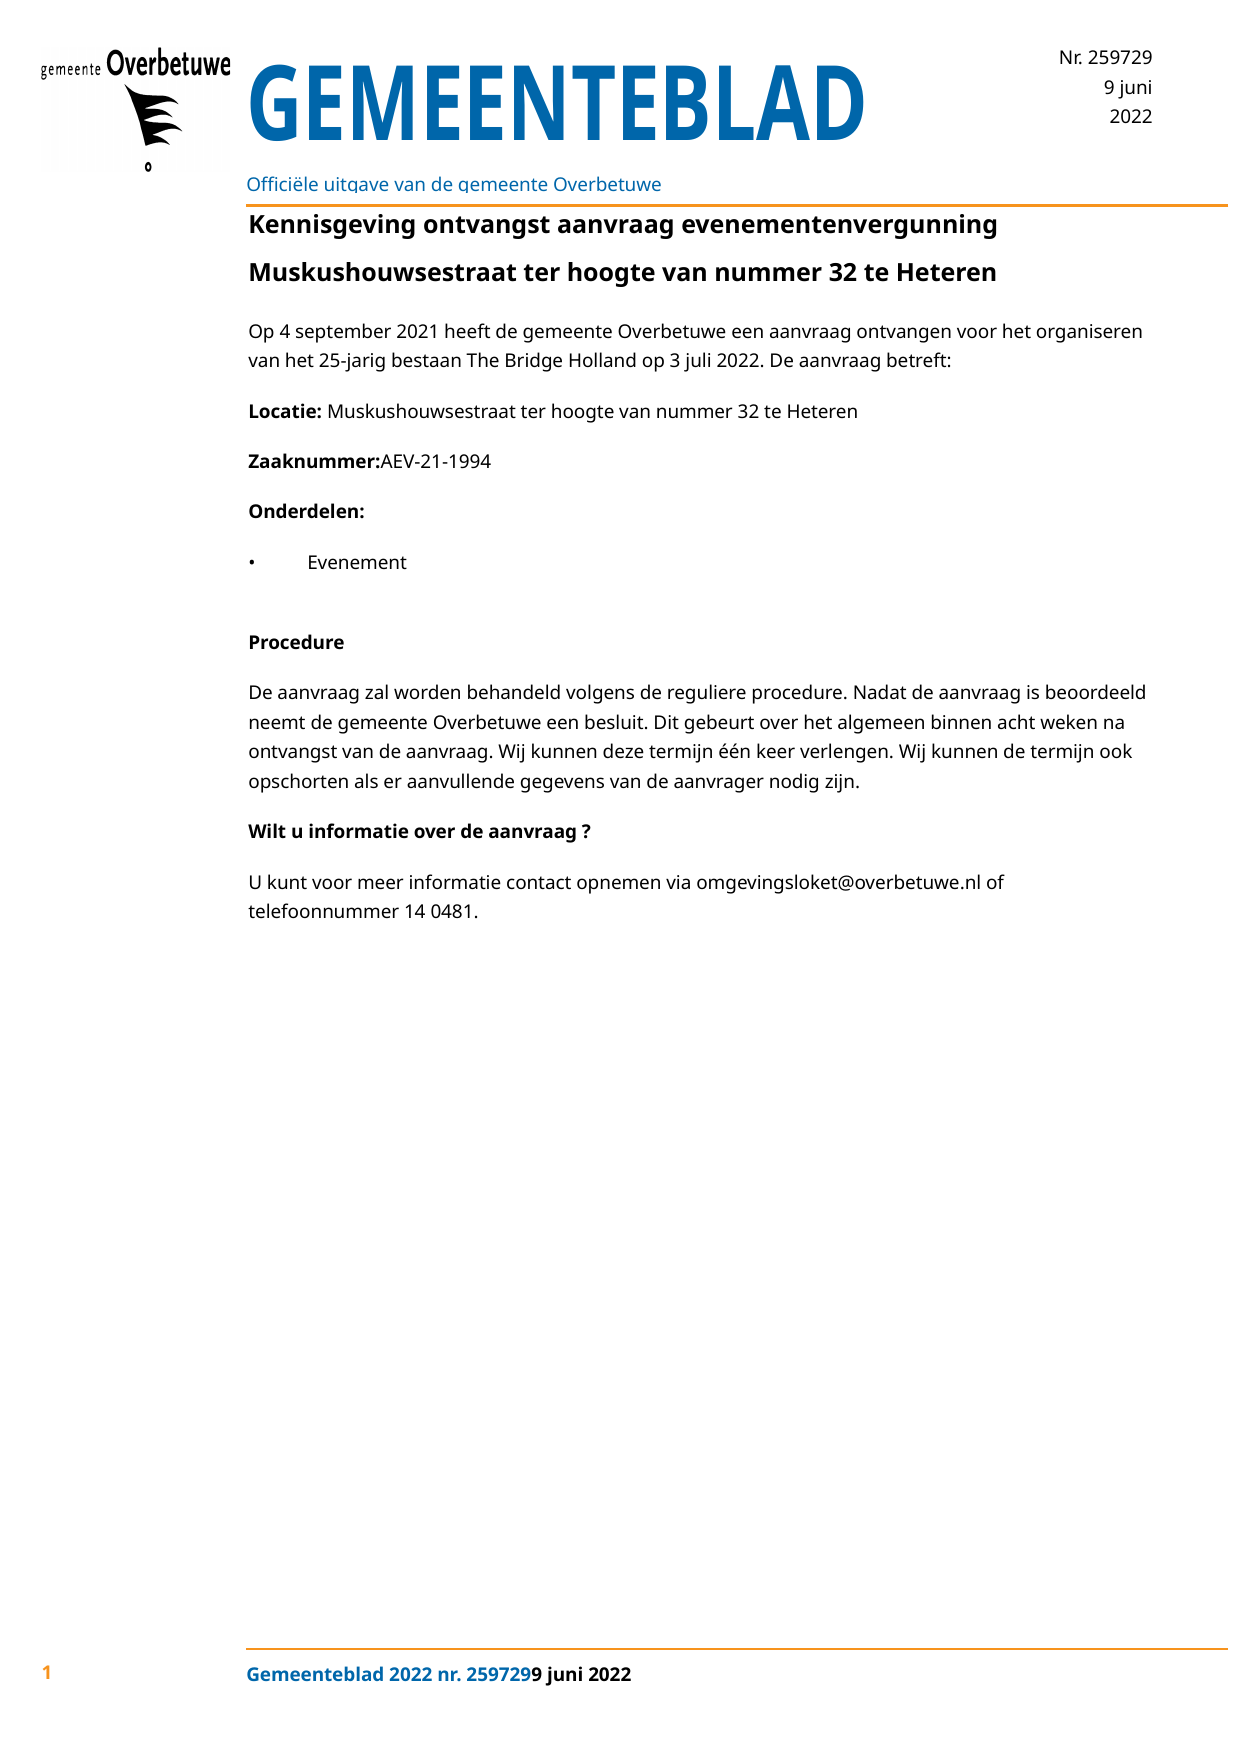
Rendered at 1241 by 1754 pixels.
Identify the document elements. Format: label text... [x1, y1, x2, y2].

text Procedure [248, 629, 1152, 655]
list Evenement [248, 549, 1152, 575]
text Op 4 september 2021 heeft de gemeente Overbetuwe een aanvraag ontvangen voor het organiseren van het 25-jarig bestaan The Bridge Holland op 3 juli 2022. De aanvraag betreft: [248, 318, 1152, 373]
text Kennisgeving ontvangst aanvraag evenementenvergunning Muskushouwsestraat ter hoogte van nummer 32 te Heteren [248, 207, 1152, 288]
text Wilt u informatie over de aanvraag ? [248, 819, 1152, 844]
text U kunt voor meer informatie contact opnemen via omgevingsloket@overbetuwe.nl of telefoonnummer 14 0481. [248, 869, 1152, 924]
text Zaaknummer:AEV-21-1994 [248, 448, 1152, 474]
text De aanvraag zal worden behandeld volgens de reguliere procedure. Nadat de aanvraag is beoordeeld neemt de gemeente Overbetuwe een besluit. Dit gebeurt over het algemeen binnen acht weken na ontvangst van de aanvraag. Wij kunnen deze termijn één keer verlengen. Wij kunnen de termijn ook opschorten als er aanvullende gegevens van de aanvrager nodig zijn. [248, 679, 1152, 794]
text Onderdelen: [248, 499, 1152, 524]
picture [41, 47, 231, 172]
text Locatie: Muskushouwsestraat ter hoogte van nummer 32 te Heteren [248, 398, 1152, 424]
